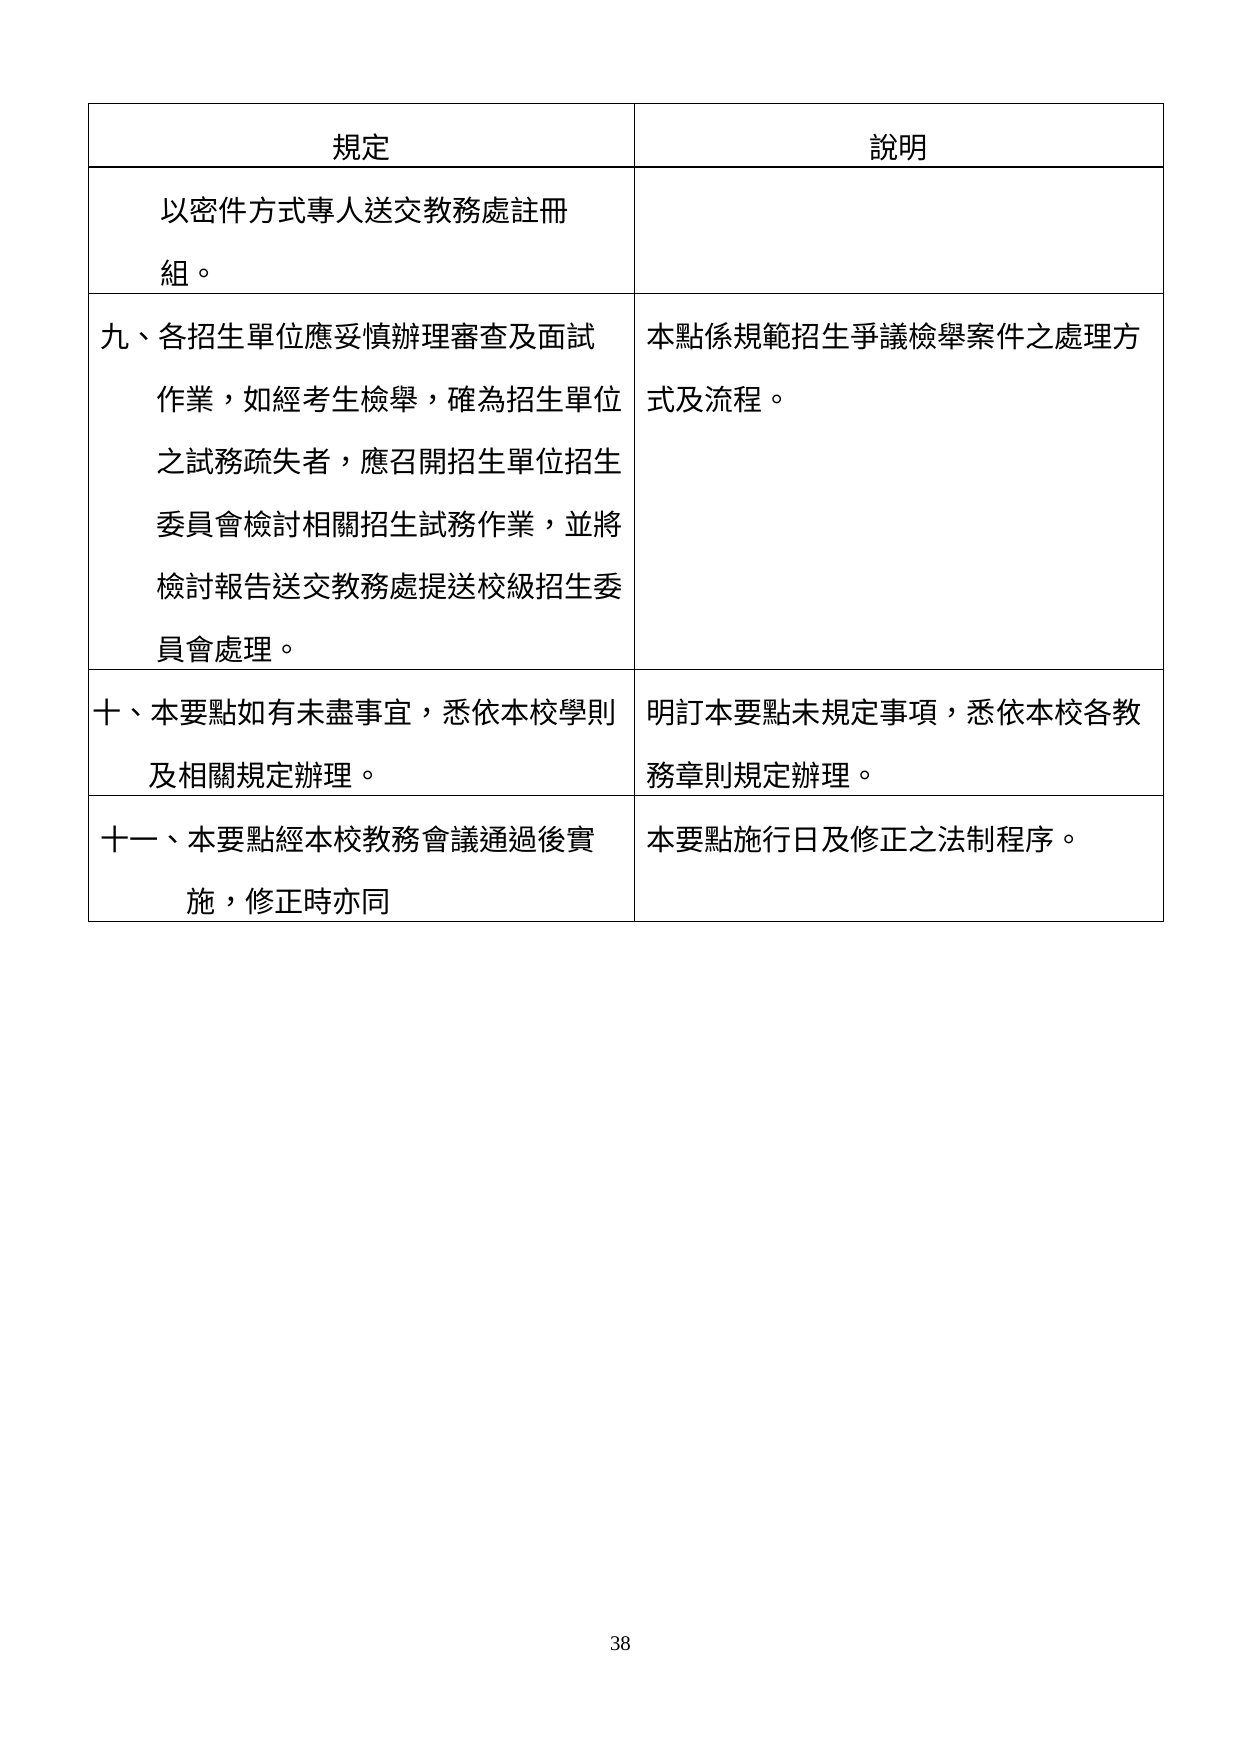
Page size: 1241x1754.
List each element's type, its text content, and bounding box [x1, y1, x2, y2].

table_cell 十一、本要點經本校教務會議通過後實施，修正時亦同 [89, 796, 634, 921]
table_cell 以密件方式專人送交教務處註冊組。 [89, 168, 634, 292]
table_cell 九、各招生單位應妥慎辦理審查及面試作業，如經考生檢舉，確為招生單位之試務疏失者，應召開招生單位招生委員會檢討相關招生試務作業，並將檢討報告送交教務處提送校級招生委員會處理。 [89, 294, 634, 668]
table_cell 明訂本要點未規定事項，悉依本校各教務章則規定辦理。 [635, 670, 1163, 794]
table_cell 十、本要點如有未盡事宜，悉依本校學則及相關規定辦理。 [89, 670, 634, 794]
table_cell [635, 168, 1163, 292]
table_cell 本點係規範招生爭議檢舉案件之處理方式及流程。 [635, 294, 1163, 668]
table_cell 本要點施行日及修正之法制程序。 [635, 796, 1163, 921]
table_header 說明 [635, 104, 1163, 166]
table_header 規定 [89, 104, 634, 166]
